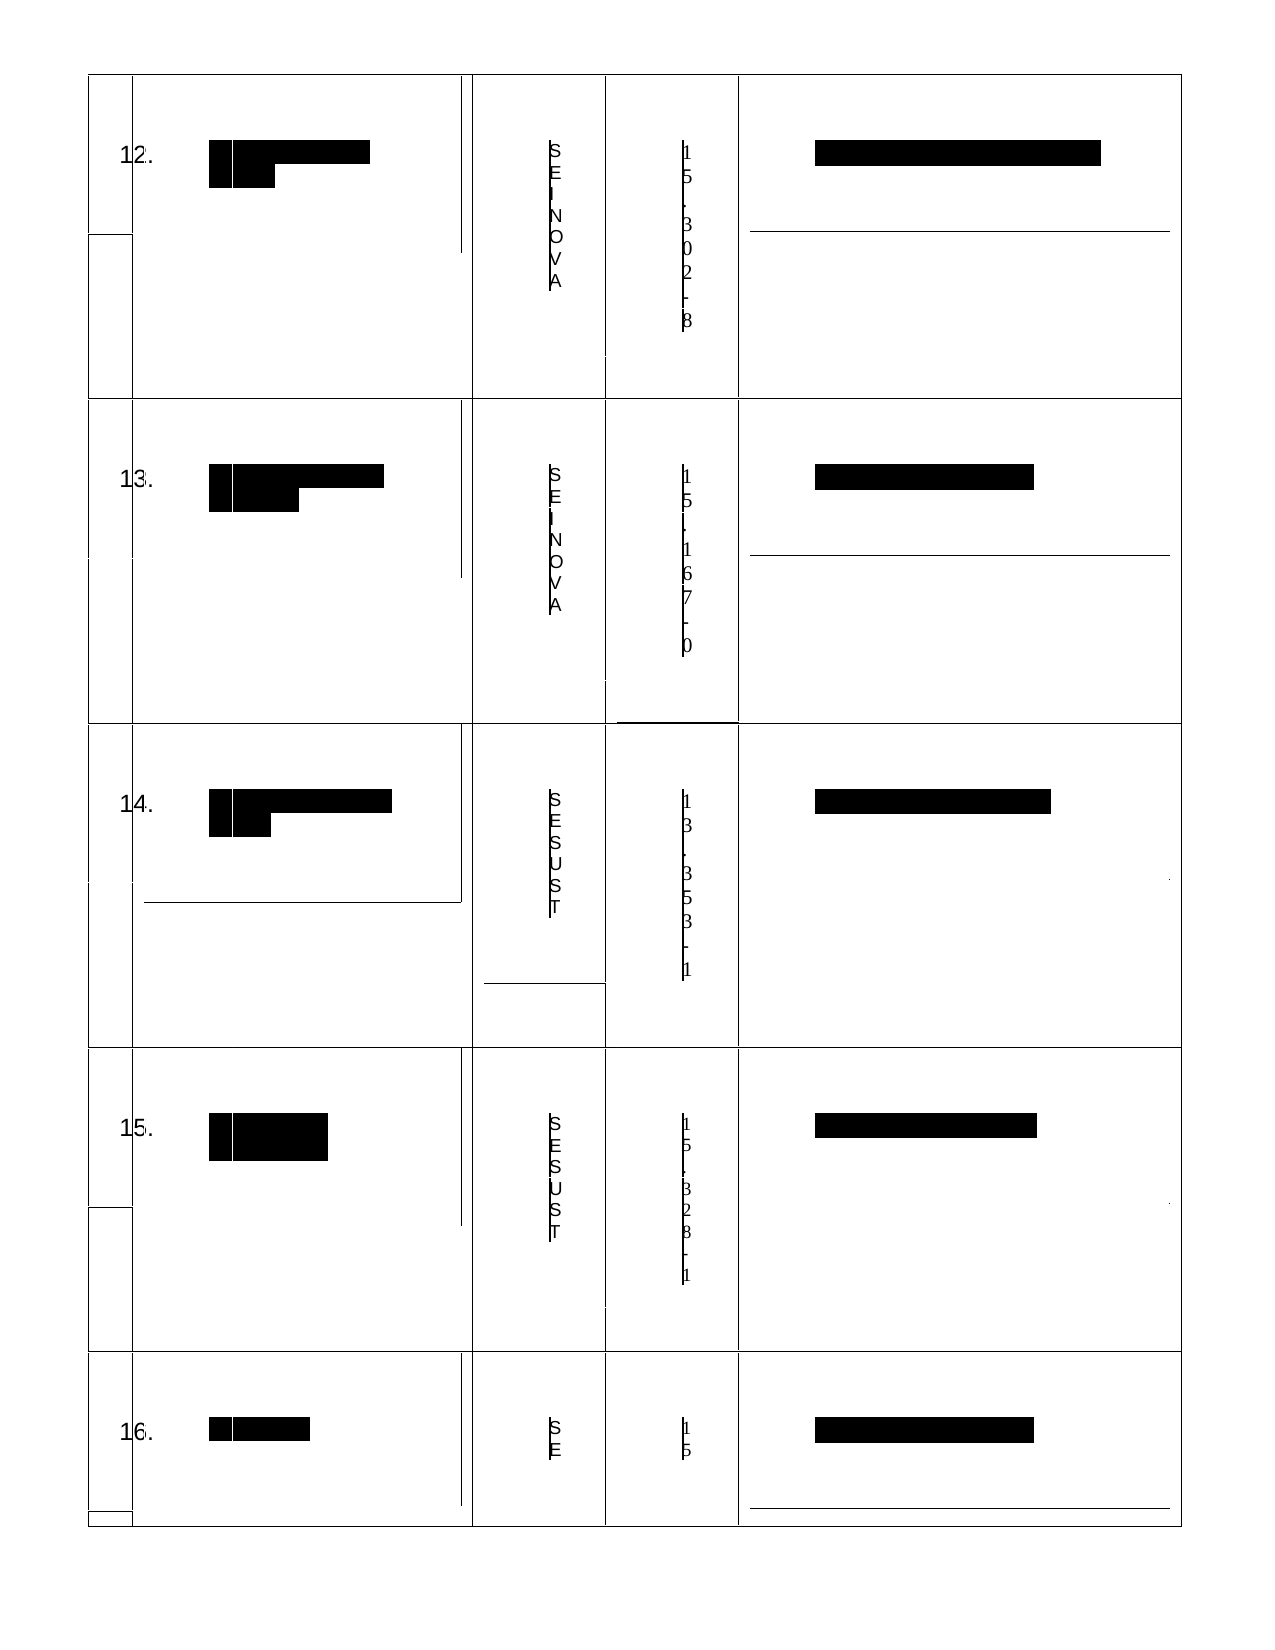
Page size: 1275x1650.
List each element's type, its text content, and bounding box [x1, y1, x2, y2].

table_cell [89, 1208, 132, 1351]
table_cell Soraya Kodja Makhoul Dias [133, 1048, 472, 1351]
table_cell Helder Biffi [133, 1352, 472, 1526]
table_cell SE [485, 1353, 605, 1525]
table_cell [606, 725, 616, 982]
table_cell [89, 883, 132, 1047]
table_cell [89, 1512, 132, 1526]
table_cell [739, 76, 748, 397]
table_cell [606, 1049, 616, 1307]
table_cell Fabio Mauricio Lima Marino [133, 724, 472, 1047]
table_cell [89, 559, 132, 722]
table_cell Flavia Marcia Alves dos Santos [133, 399, 472, 722]
table_cell [606, 681, 617, 722]
table_cell SEINOVA [473, 75, 605, 398]
table_cell Helder Biffi [145, 1353, 232, 1506]
table_cell [739, 1049, 748, 1350]
table_cell [606, 357, 617, 398]
table_cell [606, 983, 617, 1047]
table_cell [739, 725, 748, 1046]
table_cell [89, 725, 132, 882]
table_cell [606, 400, 616, 680]
table_cell [89, 400, 132, 558]
table_cell SEINOVA [473, 399, 605, 722]
table_cell [89, 1049, 132, 1206]
table_cell [606, 76, 616, 356]
table_cell fabio.marino@tre-sp.jus.br [749, 724, 1181, 1047]
table_cell [606, 1308, 617, 1351]
table_cell 15 [618, 1353, 738, 1525]
table_cell flavia.alves@tre-sp.jus.br [749, 399, 1181, 722]
table_cell soraya.dias@tre-sp.jus.br [749, 1048, 1181, 1351]
table_cell Alexandre Portela Santana [133, 75, 472, 398]
table_cell helder.biffi@tre-sp.jus.br [749, 1352, 1181, 1526]
table_cell Helder Biffi [233, 1353, 460, 1506]
table_cell 15.328-1 [618, 1049, 738, 1350]
table_cell 15.167-0 [618, 400, 738, 721]
table_cell 15.302-8 [618, 76, 738, 397]
table_cell [89, 1353, 132, 1510]
table_cell SESUST [473, 724, 605, 1047]
table_cell [473, 1352, 484, 1526]
table_cell [89, 235, 132, 398]
table_cell [606, 1353, 616, 1525]
table_cell [739, 400, 748, 721]
table_cell 13.353-1 [618, 725, 738, 1046]
table_cell alexandre.santana@tre-sp.jus.br [749, 75, 1181, 398]
table_cell SESUST [473, 1048, 605, 1351]
table_cell [739, 1353, 748, 1525]
table_cell [89, 76, 132, 233]
table_cell Helder Biffi [133, 1353, 232, 1510]
